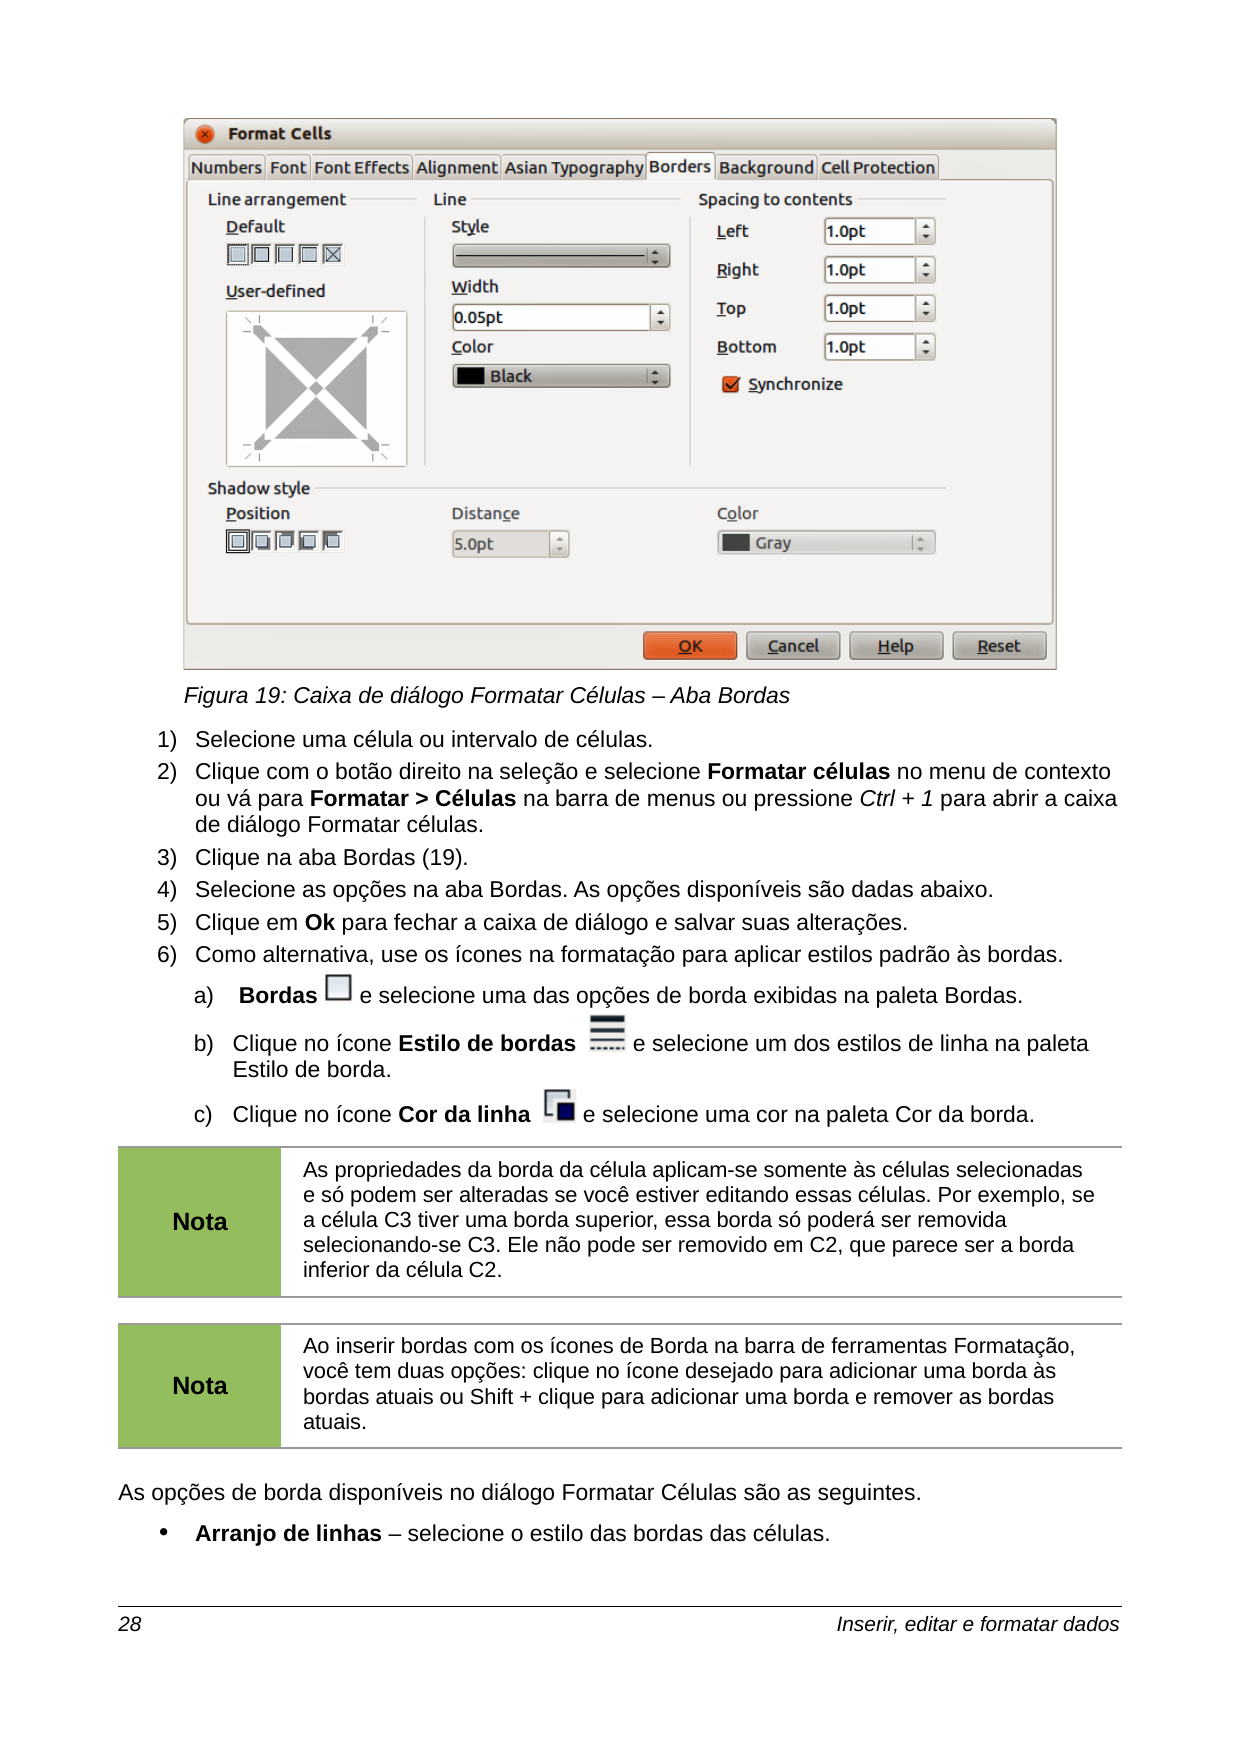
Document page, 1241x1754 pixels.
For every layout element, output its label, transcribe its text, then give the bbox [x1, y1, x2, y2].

picture [589, 1014, 627, 1052]
table_header Nota [118, 1148, 281, 1296]
list Como alternativa, use os ícones na formatação para aplicar estilos padrão às bordas. [177, 941, 1122, 968]
list Clique no ícone Cor da linha e selecione uma cor na paleta Cor da borda. [193, 1089, 1122, 1127]
list Arranjo de linhas – selecione o estilo das bordas das células. [156, 1518, 1122, 1547]
list Clique no ícone Estilo de bordas e selecione um dos estilos de linha na paleta Estilo de borda. [193, 1014, 1122, 1083]
list Clique em Ok para fechar a caixa de diálogo e salvar suas alterações. [177, 909, 1122, 935]
text Figura 19: Caixa de diálogo Formatar Células – Aba Bordas [183, 682, 1057, 708]
table_header Ao inserir bordas com os ícones de Borda na barra de ferramentas Formatação, você tem duas opções: clique no ícone desejado para adicionar uma borda às bordas atuais ou Shift + clique para adicionar uma borda e remover as bordas atuais. [281, 1325, 1122, 1447]
picture [183, 118, 1057, 670]
picture [324, 973, 354, 1003]
list Clique com o botão direito na seleção e selecione Formatar células no menu de contexto ou vá para Formatar > Células na barra de menus ou pressione Ctrl + 1 para abrir a caixa de diálogo Formatar células. [177, 758, 1122, 837]
list Selecione as opções na aba Bordas. As opções disponíveis são dadas abaixo. [177, 876, 1122, 902]
picture [543, 1089, 577, 1123]
list Clique na aba Bordas (19). [177, 843, 1122, 870]
text As opções de borda disponíveis no diálogo Formatar Células são as seguintes. [118, 1479, 1122, 1505]
table_header Nota [118, 1325, 281, 1447]
table_header As propriedades da borda da célula aplicam-se somente às células selecionadas e só podem ser alteradas se você estiver editando essas células. Por exemplo, se a célula C3 tiver uma borda superior, essa borda só poderá ser removida selecionando-se C3. Ele não pode ser removido em C2, que parece ser a borda inferior da célula C2. [281, 1148, 1122, 1296]
list Bordas e selecione uma das opções de borda exibidas na paleta Bordas. [193, 974, 1122, 1008]
list Selecione uma célula ou intervalo de células. [177, 726, 1122, 752]
